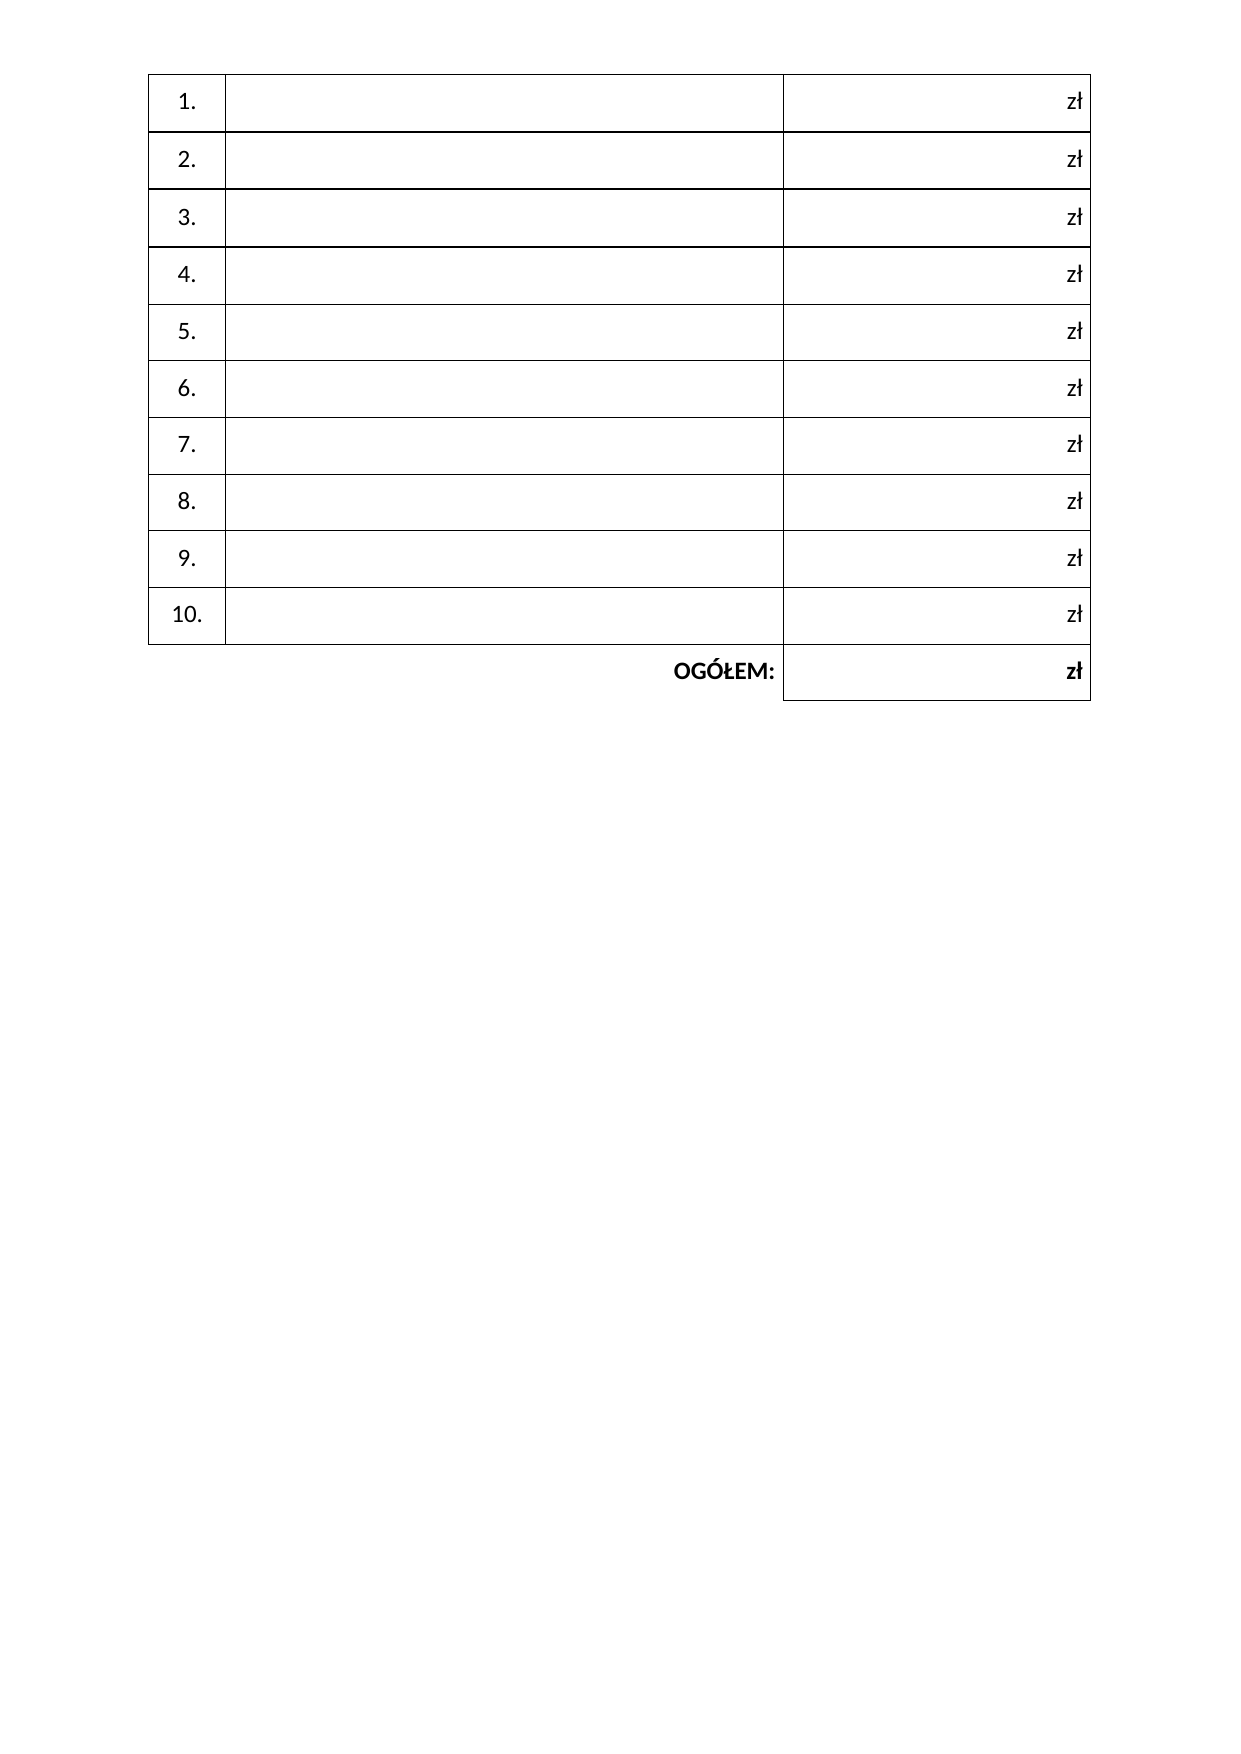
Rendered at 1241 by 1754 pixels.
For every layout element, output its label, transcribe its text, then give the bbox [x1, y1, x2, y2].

table_cell zł [784, 75, 1090, 131]
table_cell [226, 133, 783, 188]
table_cell 8. [149, 475, 225, 530]
table_cell [226, 418, 783, 474]
table_cell [226, 248, 783, 304]
table_cell 6. [149, 361, 225, 417]
table_cell zł [784, 248, 1090, 304]
table_cell zł [784, 361, 1090, 417]
table_cell 5. [149, 305, 225, 360]
table_cell zł [784, 531, 1090, 587]
table_cell 4. [149, 248, 225, 304]
table_cell zł [784, 133, 1090, 188]
table_cell [226, 531, 783, 587]
table_cell [226, 75, 783, 131]
table_cell [226, 305, 783, 360]
table_cell 7. [149, 418, 225, 474]
table_cell 9. [149, 531, 225, 587]
table_cell [226, 588, 783, 644]
table_cell zł [784, 588, 1090, 644]
table_cell [226, 475, 783, 530]
table_cell 10. [149, 588, 225, 644]
table_cell zł [784, 418, 1090, 474]
table_cell zł [784, 305, 1090, 360]
table_cell 3. [149, 190, 225, 246]
table_cell [226, 190, 783, 246]
table_cell zł [784, 475, 1090, 530]
table_cell OGÓŁEM: [149, 645, 783, 700]
table_cell zł [784, 190, 1090, 246]
table_cell 1. [149, 75, 225, 131]
table_cell [226, 361, 783, 417]
table_cell 2. [149, 133, 225, 188]
table_cell zł [784, 645, 1090, 700]
